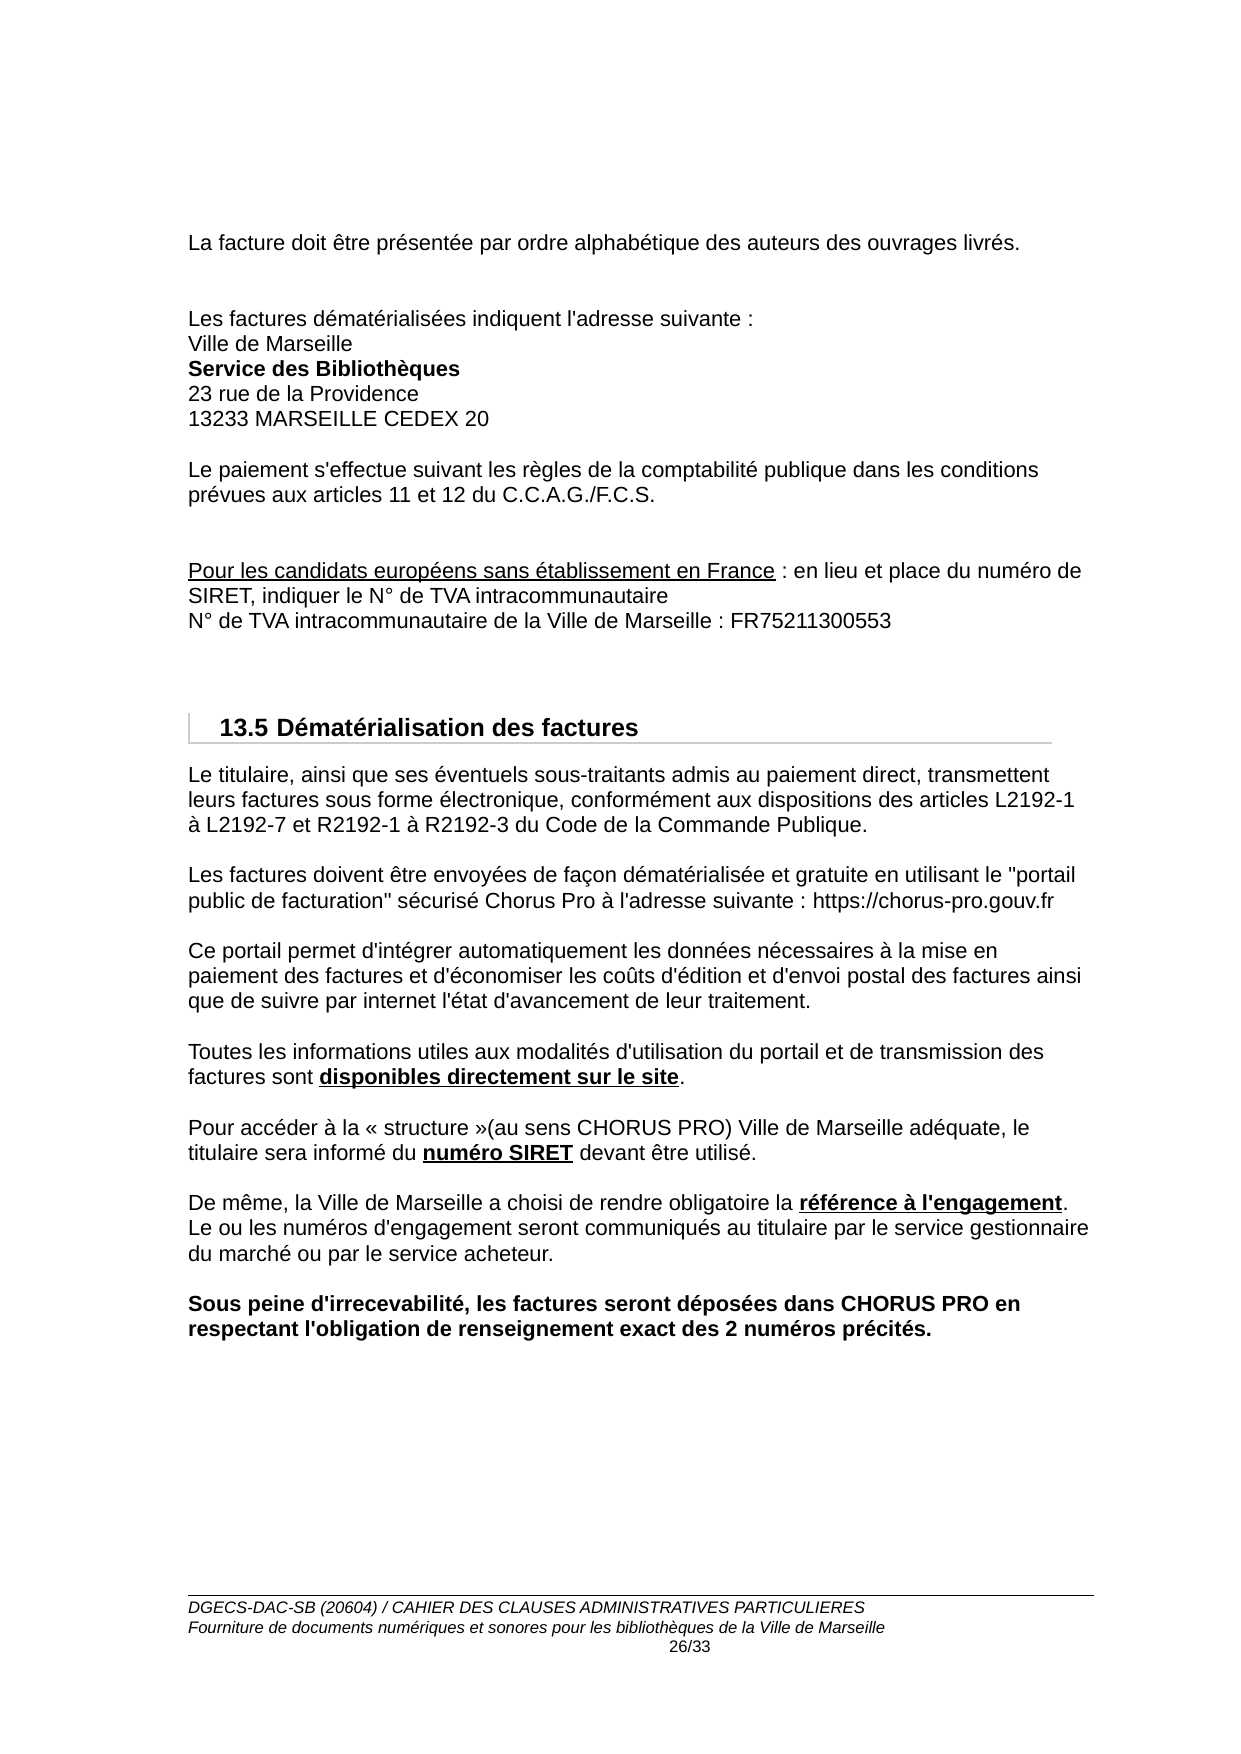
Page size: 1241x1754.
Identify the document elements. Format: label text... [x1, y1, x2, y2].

text La facture doit être présentée par ordre alphabétique des auteurs des ouvrages livrés. [188, 230, 1094, 255]
text 13233 MARSEILLE CEDEX 20 [188, 406, 1094, 431]
text Pour les candidats européens sans établissement en France : en lieu et place du numéro de SIRET, indiquer le N° de TVA intracommunautaire [188, 557, 1094, 608]
text De même, la Ville de Marseille a choisi de rendre obligatoire la référence à l'engagement. Le ou les numéros d'engagement seront communiqués au titulaire par le service gestionnaire du marché ou par le service acheteur. [188, 1190, 1094, 1266]
text Sous peine d'irrecevabilité, les factures seront déposées dans CHORUS PRO en respectant l'obligation de renseignement exact des 2 numéros précités. [188, 1291, 1094, 1341]
text Ville de Marseille [188, 331, 1094, 356]
text Toutes les informations utiles aux modalités d'utilisation du portail et de transmission des factures sont disponibles directement sur le site. [188, 1039, 1094, 1089]
text Les factures dématérialisées indiquent l'adresse suivante : [188, 305, 1094, 331]
text N° de TVA intracommunautaire de la Ville de Marseille : FR75211300553 [188, 608, 1094, 633]
text 23 rue de la Providence [188, 381, 1094, 406]
text Le paiement s'effectue suivant les règles de la comptabilité publique dans les conditions prévues aux articles 11 et 12 du C.C.A.G./F.C.S. [188, 457, 1094, 507]
subtitle Dématérialisation des factures [190, 713, 1052, 742]
text Les factures doivent être envoyées de façon dématérialisée et gratuite en utilisant le "portail public de facturation" sécurisé Chorus Pro à l'adresse suivante : https://chorus-pro.gouv.fr [188, 862, 1094, 913]
text Pour accéder à la « structure »(au sens CHORUS PRO) Ville de Marseille adéquate, le titulaire sera informé du numéro SIRET devant être utilisé. [188, 1114, 1094, 1165]
text Ce portail permet d'intégrer automatiquement les données nécessaires à la mise en paiement des factures et d'économiser les coûts d'édition et d'envoi postal des factures ainsi que de suivre par internet l'état d'avancement de leur traitement. [188, 938, 1094, 1014]
text Service des Bibliothèques [188, 356, 1094, 381]
text Le titulaire, ainsi que ses éventuels sous-traitants admis au paiement direct, transmettent leurs factures sous forme électronique, conformément aux dispositions des articles L2192-1 à L2192-7 et R2192-1 à R2192-3 du Code de la Commande Publique. [188, 762, 1094, 837]
